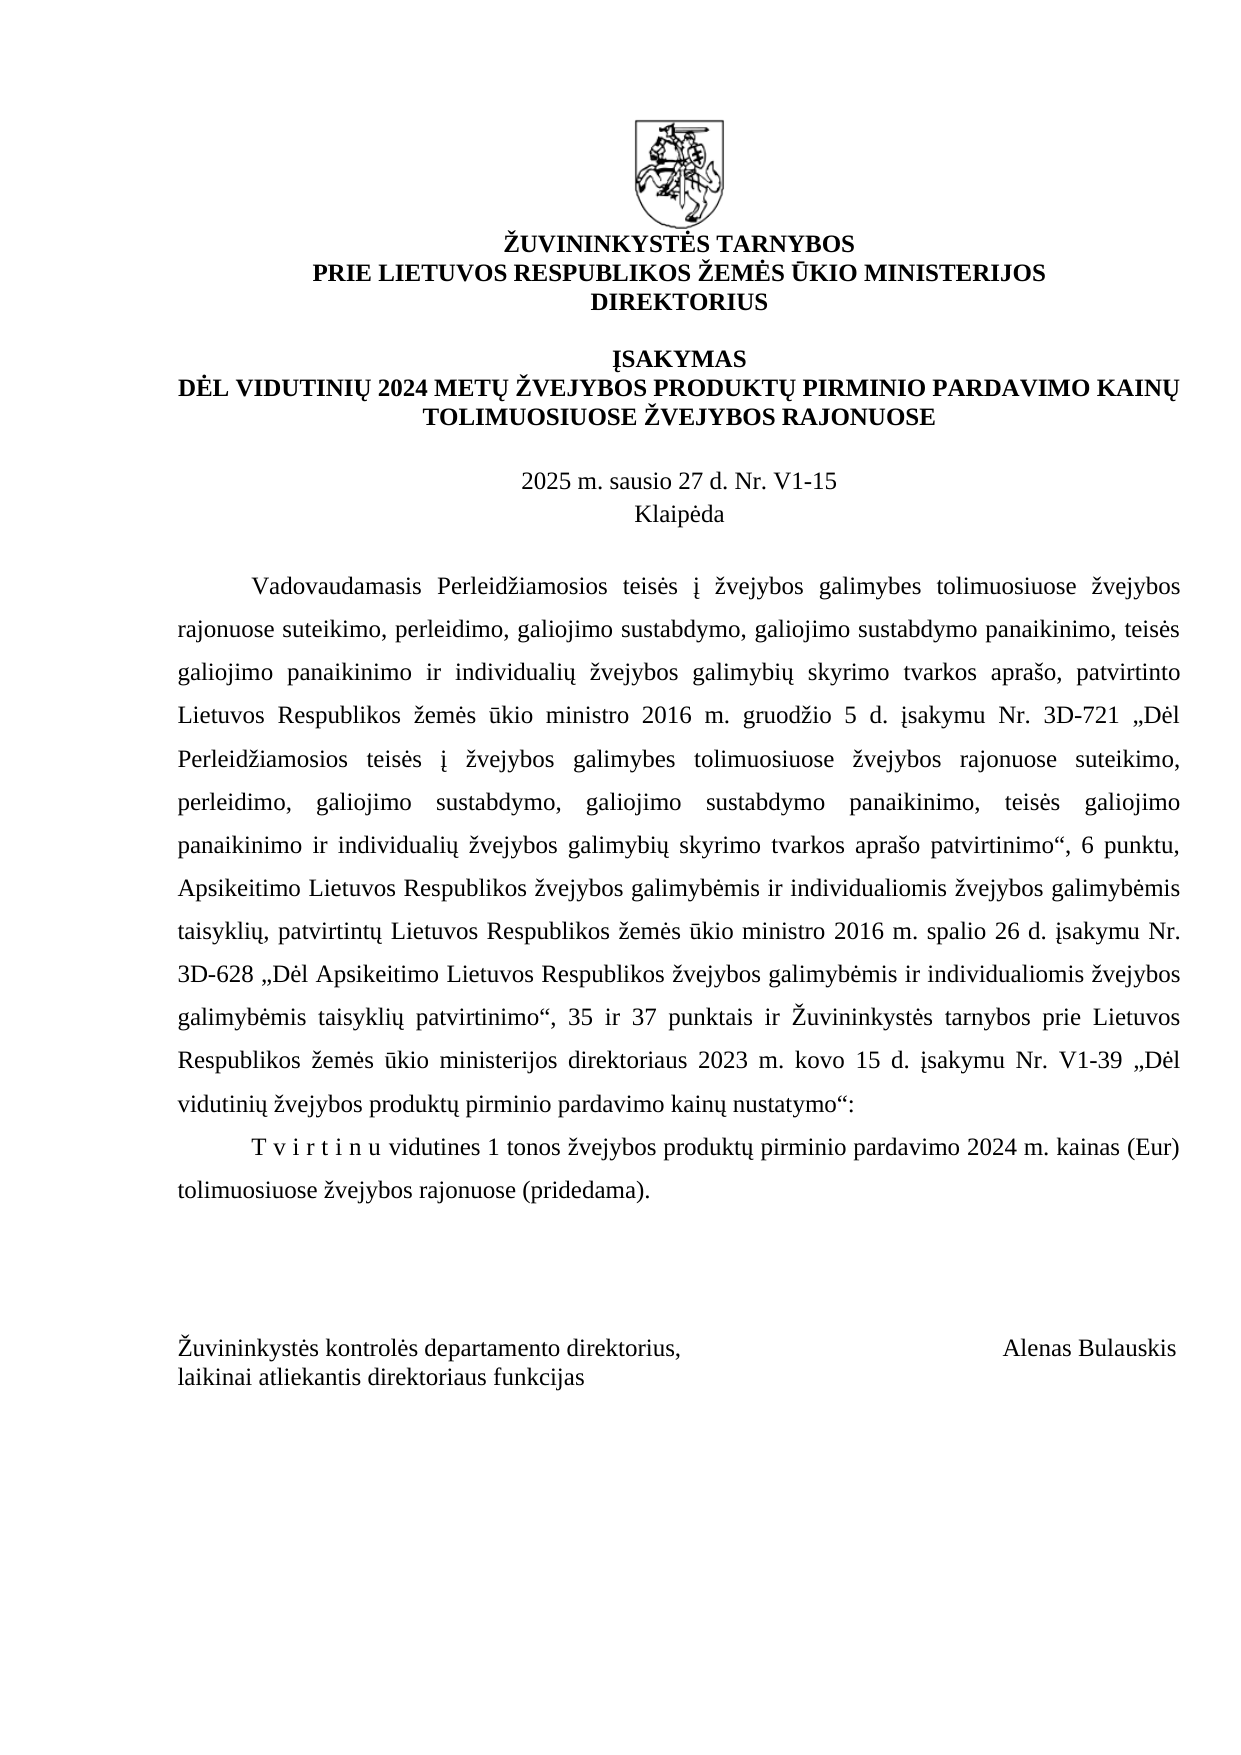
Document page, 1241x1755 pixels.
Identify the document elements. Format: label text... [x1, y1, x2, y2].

text ĮSAKYMAS [177, 344, 1181, 373]
text 2025 m. sausio 27 d. Nr. V1-15 [177, 466, 1181, 495]
text Klaipėda [177, 499, 1181, 528]
text Vadovaudamasis Perleidžiamosios teisės į žvejybos galimybes tolimuosiuose žvejybos rajonuose suteikimo, perleidimo, galiojimo sustabdymo, galiojimo sustabdymo panaikinimo, teisės galiojimo panaikinimo ir individualių žvejybos galimybių skyrimo tvarkos aprašo, patvirtinto Lietuvos Respublikos žemės ūkio ministro 2016 m. gruodžio 5 d. įsakymu Nr. 3D-721 „Dėl Perleidžiamosios teisės į žvejybos galimybes tolimuosiuose žvejybos rajonuose suteikimo, perleidimo, galiojimo sustabdymo, galiojimo sustabdymo panaikinimo, teisės galiojimo panaikinimo ir individualių žvejybos galimybių skyrimo tvarkos aprašo patvirtinimo“, 6 punktu, Apsikeitimo Lietuvos Respublikos žvejybos galimybėmis ir individualiomis žvejybos galimybėmis taisyklių, patvirtintų Lietuvos Respublikos žemės ūkio ministro 2016 m. spalio 26 d. įsakymu Nr. 3D-628 „Dėl Apsikeitimo Lietuvos Respublikos žvejybos galimybėmis ir individualiomis žvejybos galimybėmis taisyklių patvirtinimo“, 35 ir 37 punktais ir Žuvininkystės tarnybos prie Lietuvos Respublikos žemės ūkio ministerijos direktoriaus 2023 m. kovo 15 d. įsakymu Nr. V1-39 „Dėl vidutinių žvejybos produktų pirminio pardavimo kainų nustatymo“: [177, 571, 1181, 1117]
text Žuvininkystės kontrolės departamento direktorius, Alenas Bulauskis [177, 1333, 1181, 1362]
text laikinai atliekantis direktoriaus funkcijas [177, 1362, 1181, 1391]
text DĖL vidutinių 2024 metų žvejybos produktų pirminio pardavimo kainų TOLIMUOSIUOSE ŽVEJYBOS RAJONUOSE [177, 373, 1181, 430]
text DIREKTORIUS [177, 287, 1181, 315]
text T v i r t i n u vidutines 1 tonos žvejybos produktų pirminio pardavimo 2024 m. kainas (Eur) tolimuosiuose žvejybos rajonuose (pridedama). [177, 1132, 1181, 1204]
text ŽUVININKYSTĖS TARNYBOS [177, 229, 1181, 258]
text PRIE LIETUVOS RESPUBLIKOS ŽEMĖS ŪKIO MINISTERIJOS [177, 258, 1181, 287]
